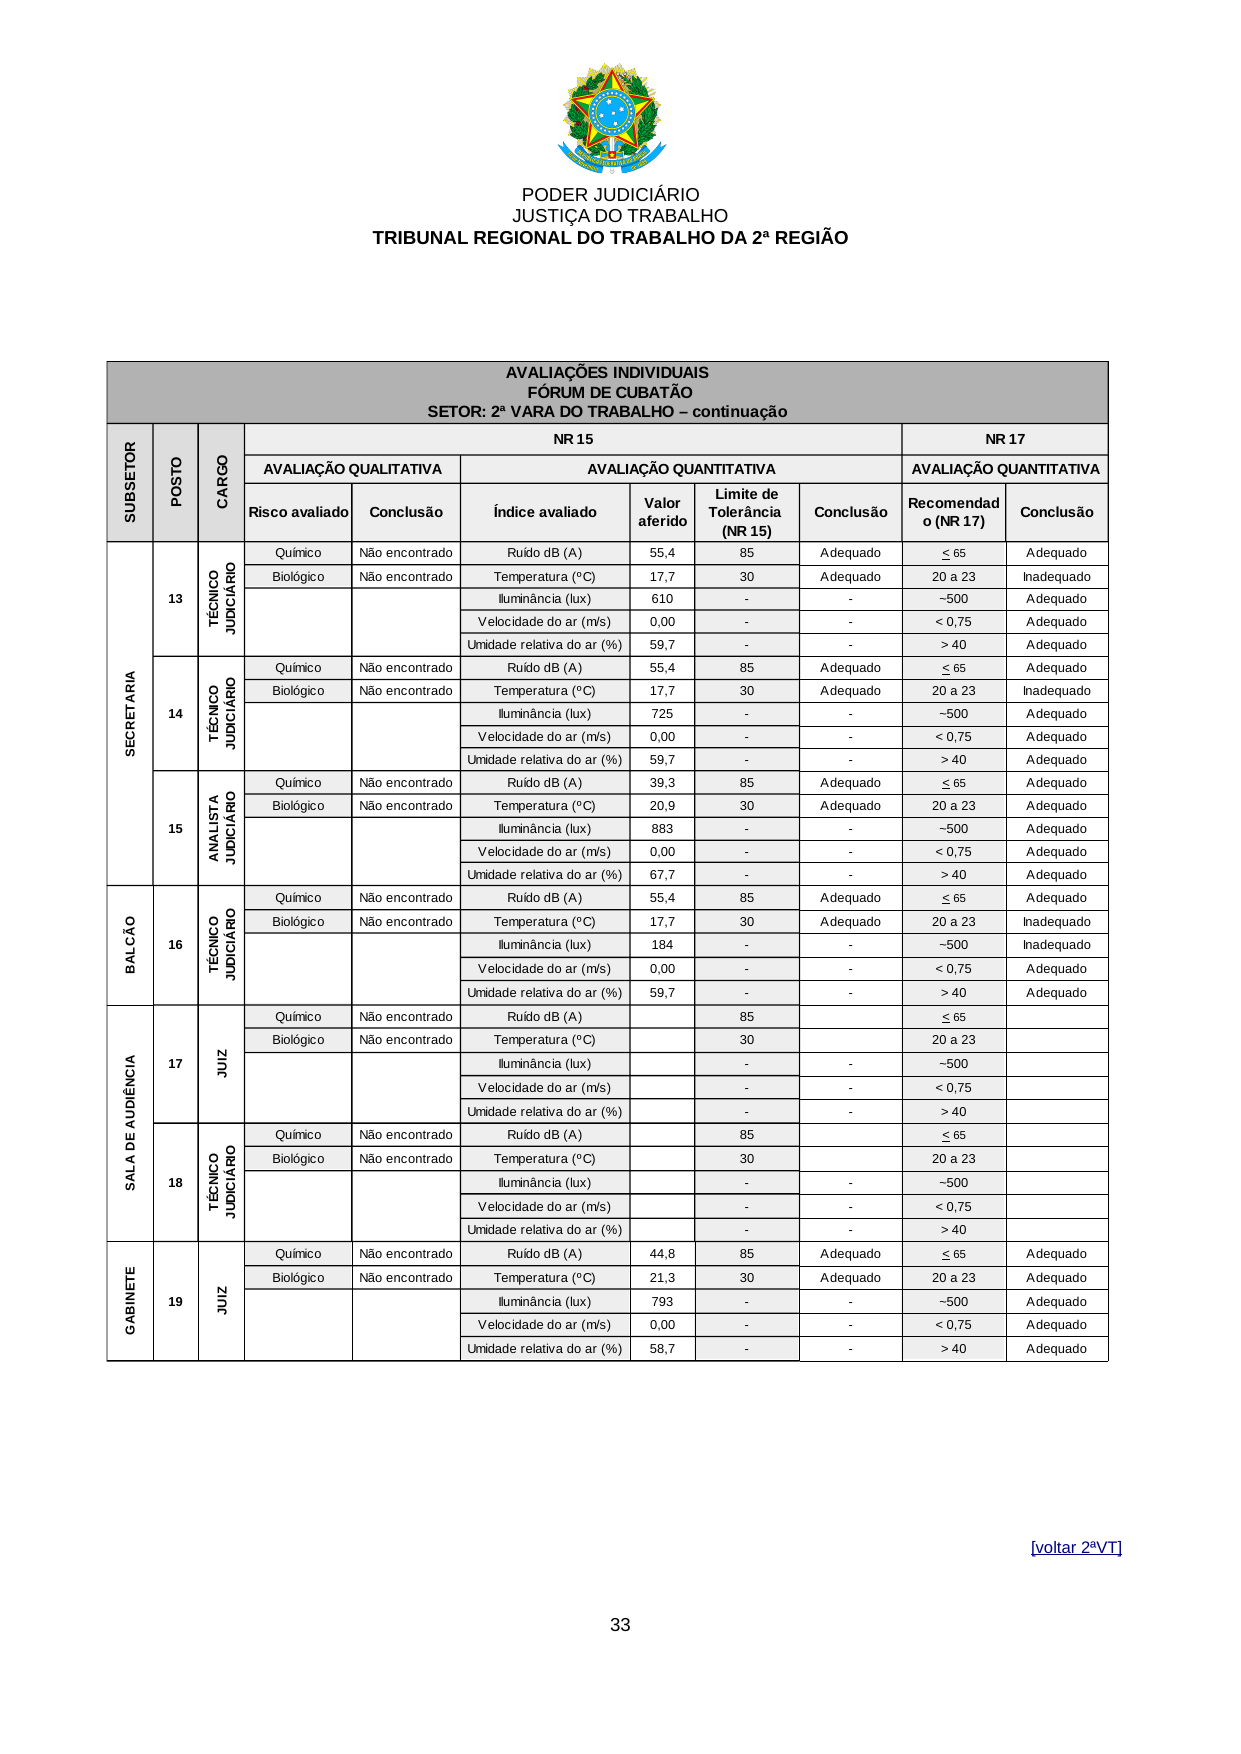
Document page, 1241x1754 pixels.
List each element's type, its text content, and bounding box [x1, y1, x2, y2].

text [voltar 2ªVT] [118, 1537, 1122, 1557]
